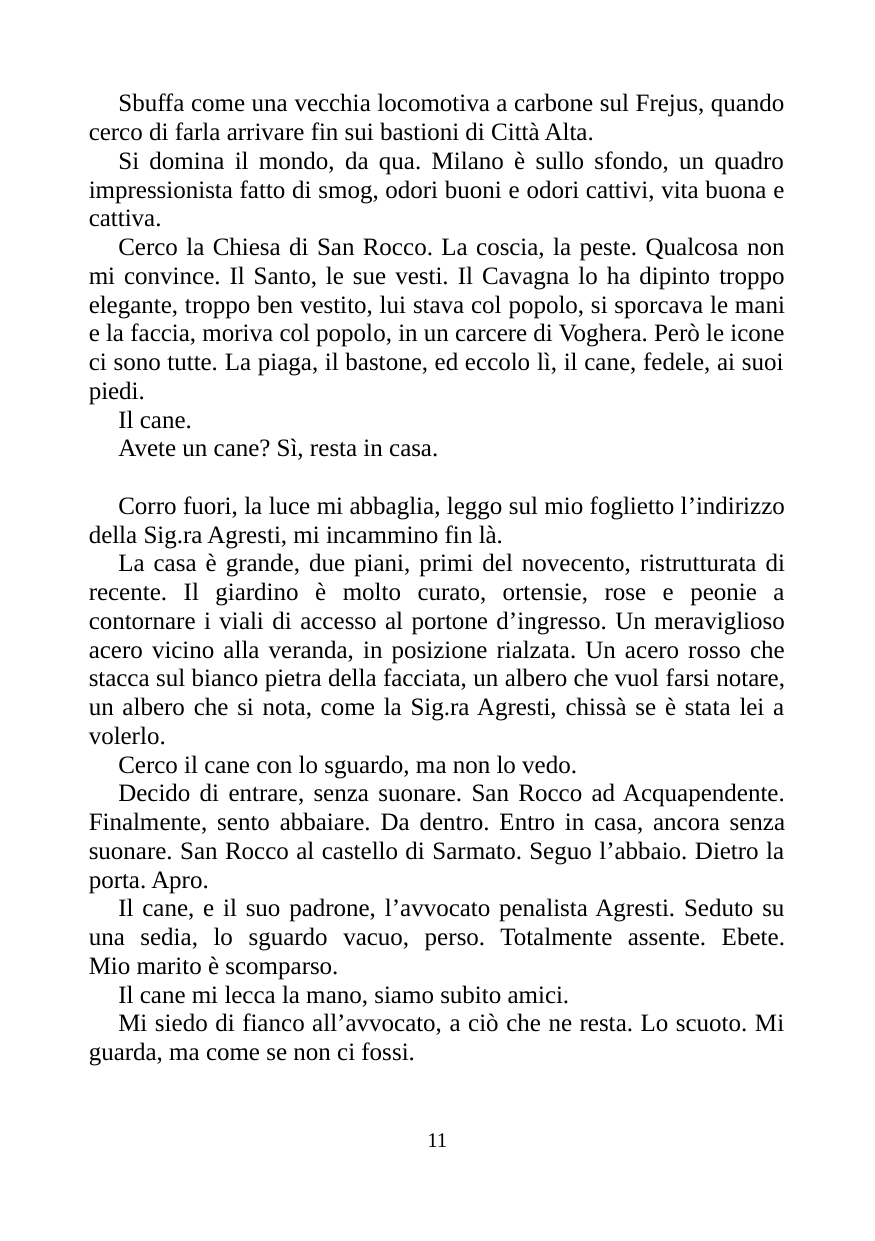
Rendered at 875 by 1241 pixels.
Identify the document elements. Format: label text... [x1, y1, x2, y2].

text Il cane mi lecca la mano, siamo subito amici. [88, 980, 786, 1008]
text Il cane, e il suo padrone, l’avvocato penalista Agresti. Seduto su una sedia, lo sguardo vacuo, perso. Totalmente assente. Ebete. Mio marito è scomparso. [88, 893, 786, 980]
text Decido di entrare, senza suonare. San Rocco ad Acquapendente. Finalmente, sento abbaiare. Da dentro. Entro in casa, ancora senza suonare. San Rocco al castello di Sarmato. Seguo l’abbaio. Dietro la porta. Apro. [88, 778, 786, 893]
text Si domina il mondo, da qua. Milano è sullo sfondo, un quadro impressionista fatto di smog, odori buoni e odori cattivi, vita buona e cattiva. [88, 146, 786, 232]
text Avete un cane? Sì, resta in casa. [88, 433, 786, 462]
text Corro fuori, la luce mi abbaglia, leggo sul mio foglietto l’indirizzo della Sig.ra Agresti, mi incammino fin là. [88, 491, 786, 548]
text La casa è grande, due piani, primi del novecento, ristrutturata di recente. Il giardino è molto curato, ortensie, rose e peonie a contornare i viali di accesso al portone d’ingresso. Un meraviglioso acero vicino alla veranda, in posizione rialzata. Un acero rosso che stacca sul bianco pietra della facciata, un albero che vuol farsi notare, un albero che si nota, come la Sig.ra Agresti, chissà se è stata lei a volerlo. [88, 548, 786, 750]
text Cerco la Chiesa di San Rocco. La coscia, la peste. Qualcosa non mi convince. Il Santo, le sue vesti. Il Cavagna lo ha dipinto troppo elegante, troppo ben vestito, lui stava col popolo, si sporcava le mani e la faccia, moriva col popolo, in un carcere di Voghera. Però le icone ci sono tutte. La piaga, il bastone, ed eccolo lì, il cane, fedele, ai suoi piedi. [88, 232, 786, 405]
text Il cane. [88, 405, 786, 433]
text Mi siedo di fianco all’avvocato, a ciò che ne resta. Lo scuoto. Mi guarda, ma come se non ci fossi. [88, 1008, 786, 1066]
text Cerco il cane con lo sguardo, ma non lo vedo. [88, 750, 786, 778]
text Sbuffa come una vecchia locomotiva a carbone sul Frejus, quando cerco di farla arrivare fin sui bastioni di Città Alta. [88, 88, 786, 146]
